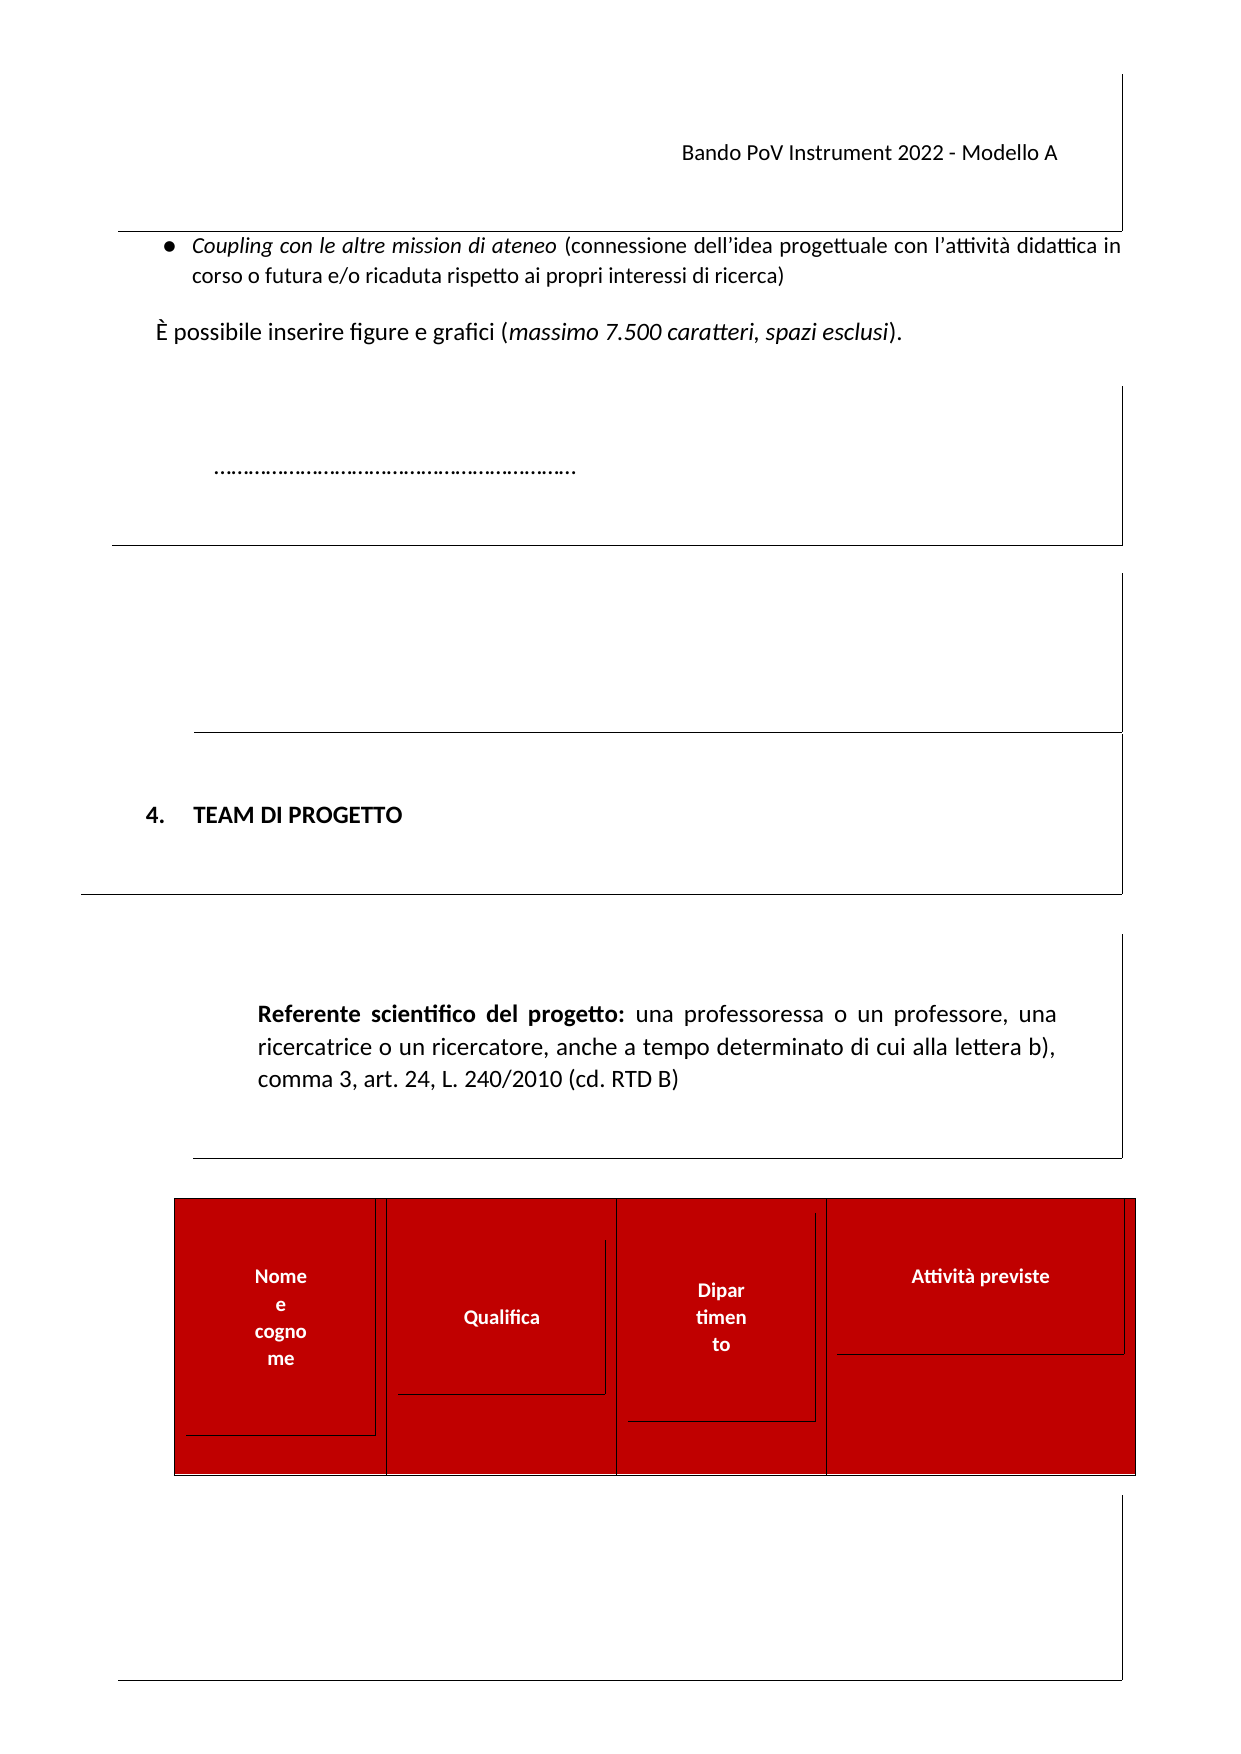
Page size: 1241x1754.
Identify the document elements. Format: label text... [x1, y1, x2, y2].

table_header Nome e cognome [175, 1199, 386, 1474]
list TEAM DI PROGETTO [81, 734, 1122, 894]
text ……………………………………………………… [112, 386, 1122, 545]
table_header Dipartimento [617, 1199, 826, 1474]
text Referente scientifico del progetto: una professoressa o un professore, una ricercatrice o un ricercatore, anche a tempo determinato di cui alla lettera b), comma 3, art. 24, L. 240/2010 (cd. RTD B) [193, 934, 1122, 1158]
table_header Qualifica [387, 1199, 616, 1474]
text È possibile inserire figure e grafici (massimo 7.500 caratteri, spazi esclusi). [156, 316, 1122, 346]
table_header Attività previste [827, 1199, 1135, 1474]
list Coupling con le altre mission di ateneo (connessione dell’idea progettuale con l’attività didattica in corso o futura e/o ricaduta rispetto ai propri interessi di ricerca) [162, 231, 1122, 289]
